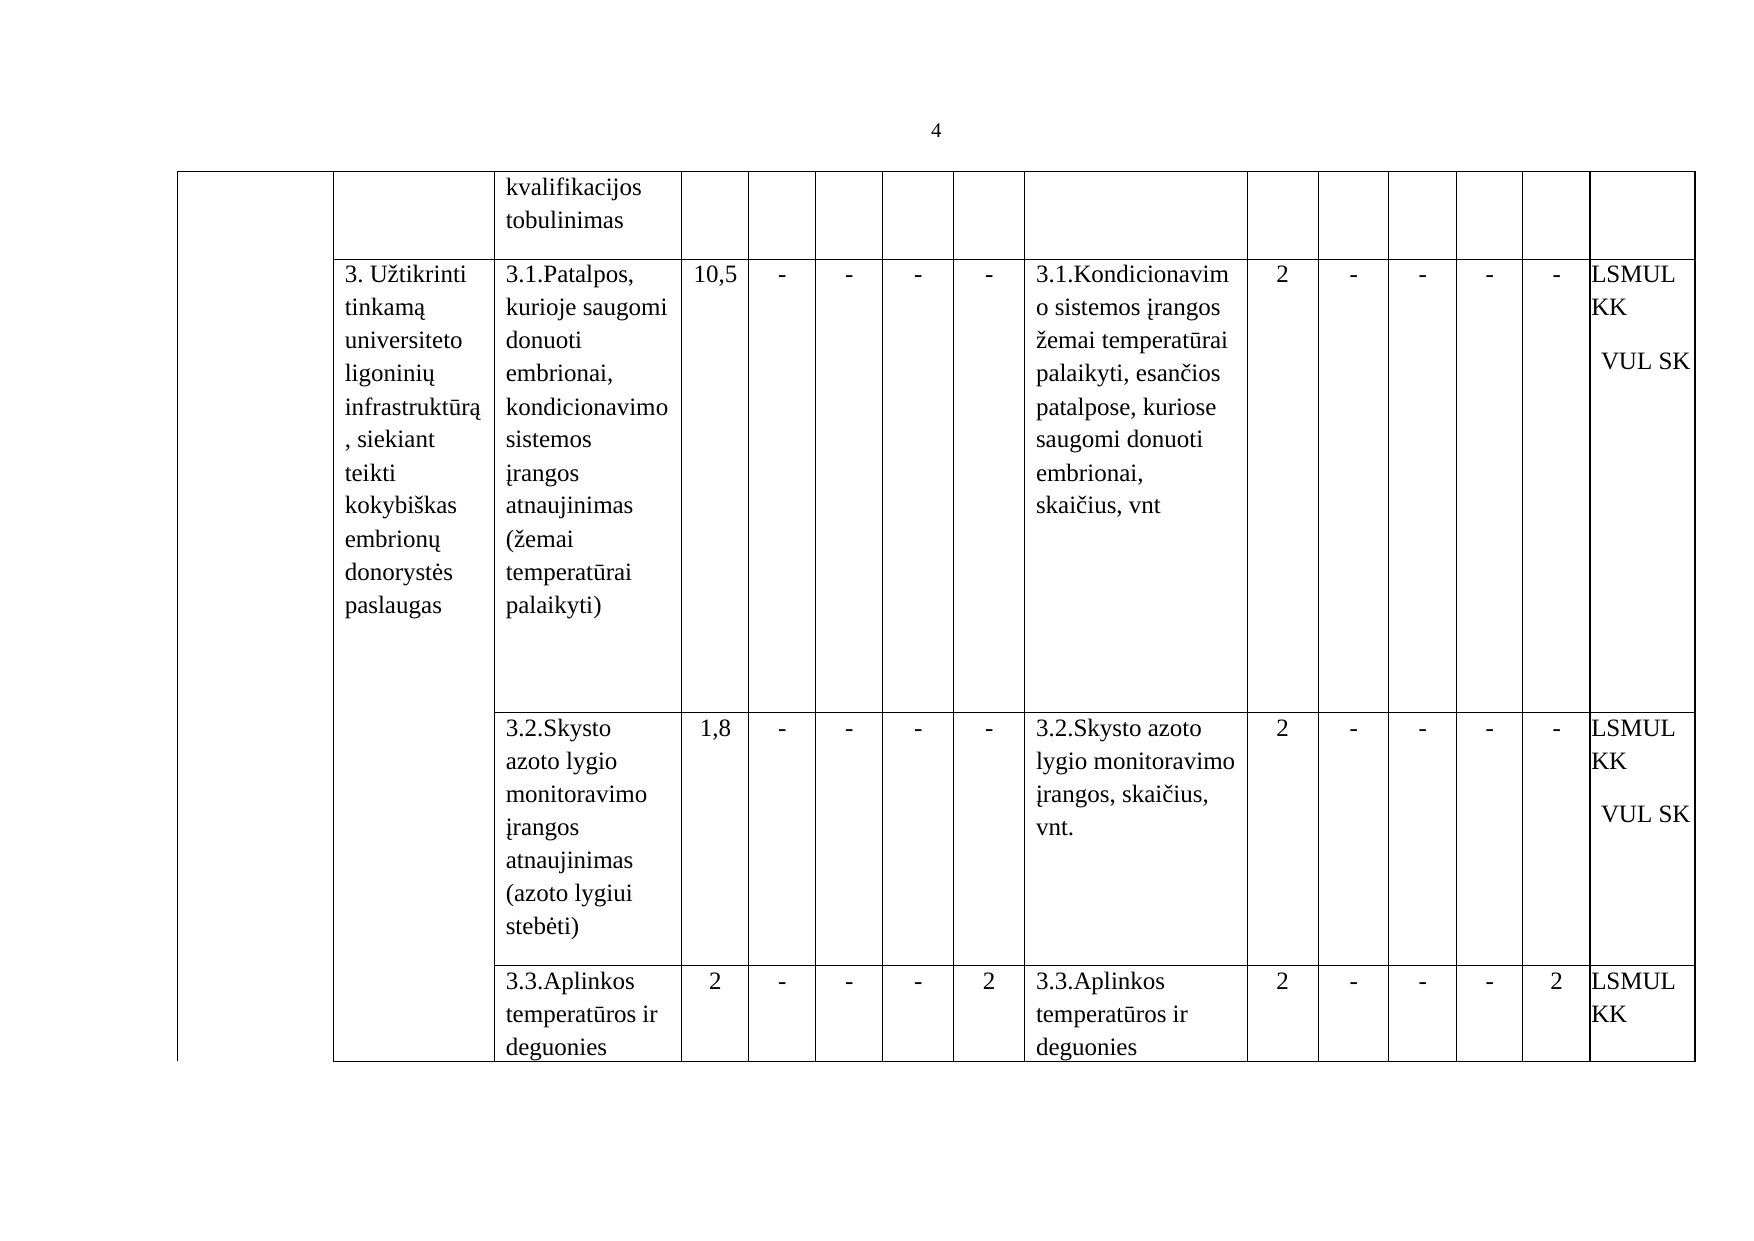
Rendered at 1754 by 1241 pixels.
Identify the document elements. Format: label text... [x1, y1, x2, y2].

table_cell 2 [1248, 260, 1318, 712]
table_cell LSMUL KK [1591, 966, 1694, 1061]
table_cell [1389, 172, 1456, 258]
table_cell - [749, 713, 815, 965]
table_cell 2 [954, 966, 1024, 1061]
table_cell 2 [1248, 966, 1318, 1061]
table_cell [954, 172, 1024, 258]
table_cell - [1523, 713, 1589, 965]
table_cell 2 [1523, 966, 1589, 1061]
table_cell LSMUL KK VUL SK [1591, 260, 1694, 712]
table_cell - [1389, 713, 1456, 965]
table_cell - [816, 713, 882, 965]
table_cell - [749, 966, 815, 1061]
table_cell [1319, 172, 1388, 258]
table_cell kvalifikacijos tobulinimas [495, 172, 681, 258]
table_cell [1248, 172, 1318, 258]
table_cell - [1457, 966, 1522, 1061]
table_cell [1457, 172, 1522, 258]
table_cell 3.3.Aplinkos temperatūros ir deguonies [495, 966, 681, 1061]
table_cell - [1389, 260, 1456, 712]
table_cell - [816, 966, 882, 1061]
table_cell [816, 172, 882, 258]
table_cell [1591, 172, 1694, 258]
table_cell - [1389, 966, 1456, 1061]
table_cell - [816, 260, 882, 712]
table_cell [1025, 172, 1247, 258]
table_cell - [1319, 966, 1388, 1061]
table_cell 3.2.Skysto azoto lygio monitoravimo įrangos atnaujinimas (azoto lygiui stebėti) [495, 713, 681, 965]
table_cell - [1523, 260, 1589, 712]
table_cell 3.1.Kondicionavimo sistemos įrangos žemai temperatūrai palaikyti, esančios patalpose, kuriose saugomi donuoti embrionai, skaičius, vnt [1025, 260, 1247, 712]
table_cell - [1319, 260, 1388, 712]
table_cell [334, 172, 494, 258]
table_cell 3. Užtikrinti tinkamą universiteto ligoninių infrastruktūrą, siekiant teikti kokybiškas embrionų donorystės paslaugas [334, 260, 494, 1061]
table_cell - [883, 713, 953, 965]
table_cell LSMUL KK VUL SK [1591, 713, 1694, 965]
table_cell 3.2.Skysto azoto lygio monitoravimo įrangos, skaičius, vnt. [1025, 713, 1247, 965]
table_cell - [883, 966, 953, 1061]
table_cell [1523, 172, 1589, 258]
table_cell 3.3.Aplinkos temperatūros ir deguonies [1025, 966, 1247, 1061]
table_cell 10,5 [682, 260, 748, 712]
table_cell [749, 172, 815, 258]
table_cell [178, 172, 333, 1061]
table_cell 3.1.Patalpos, kurioje saugomi donuoti embrionai, kondicionavimo sistemos įrangos atnaujinimas (žemai temperatūrai palaikyti) [495, 260, 681, 712]
table_cell - [1457, 713, 1522, 965]
table_cell [682, 172, 748, 258]
table_cell - [883, 260, 953, 712]
table_cell 2 [1248, 713, 1318, 965]
table_cell - [1319, 713, 1388, 965]
table_cell 2 [682, 966, 748, 1061]
table_cell 1,8 [682, 713, 748, 965]
table_cell - [1457, 260, 1522, 712]
table_cell [883, 172, 953, 258]
table_cell - [954, 260, 1024, 712]
table_cell - [749, 260, 815, 712]
table_cell - [954, 713, 1024, 965]
